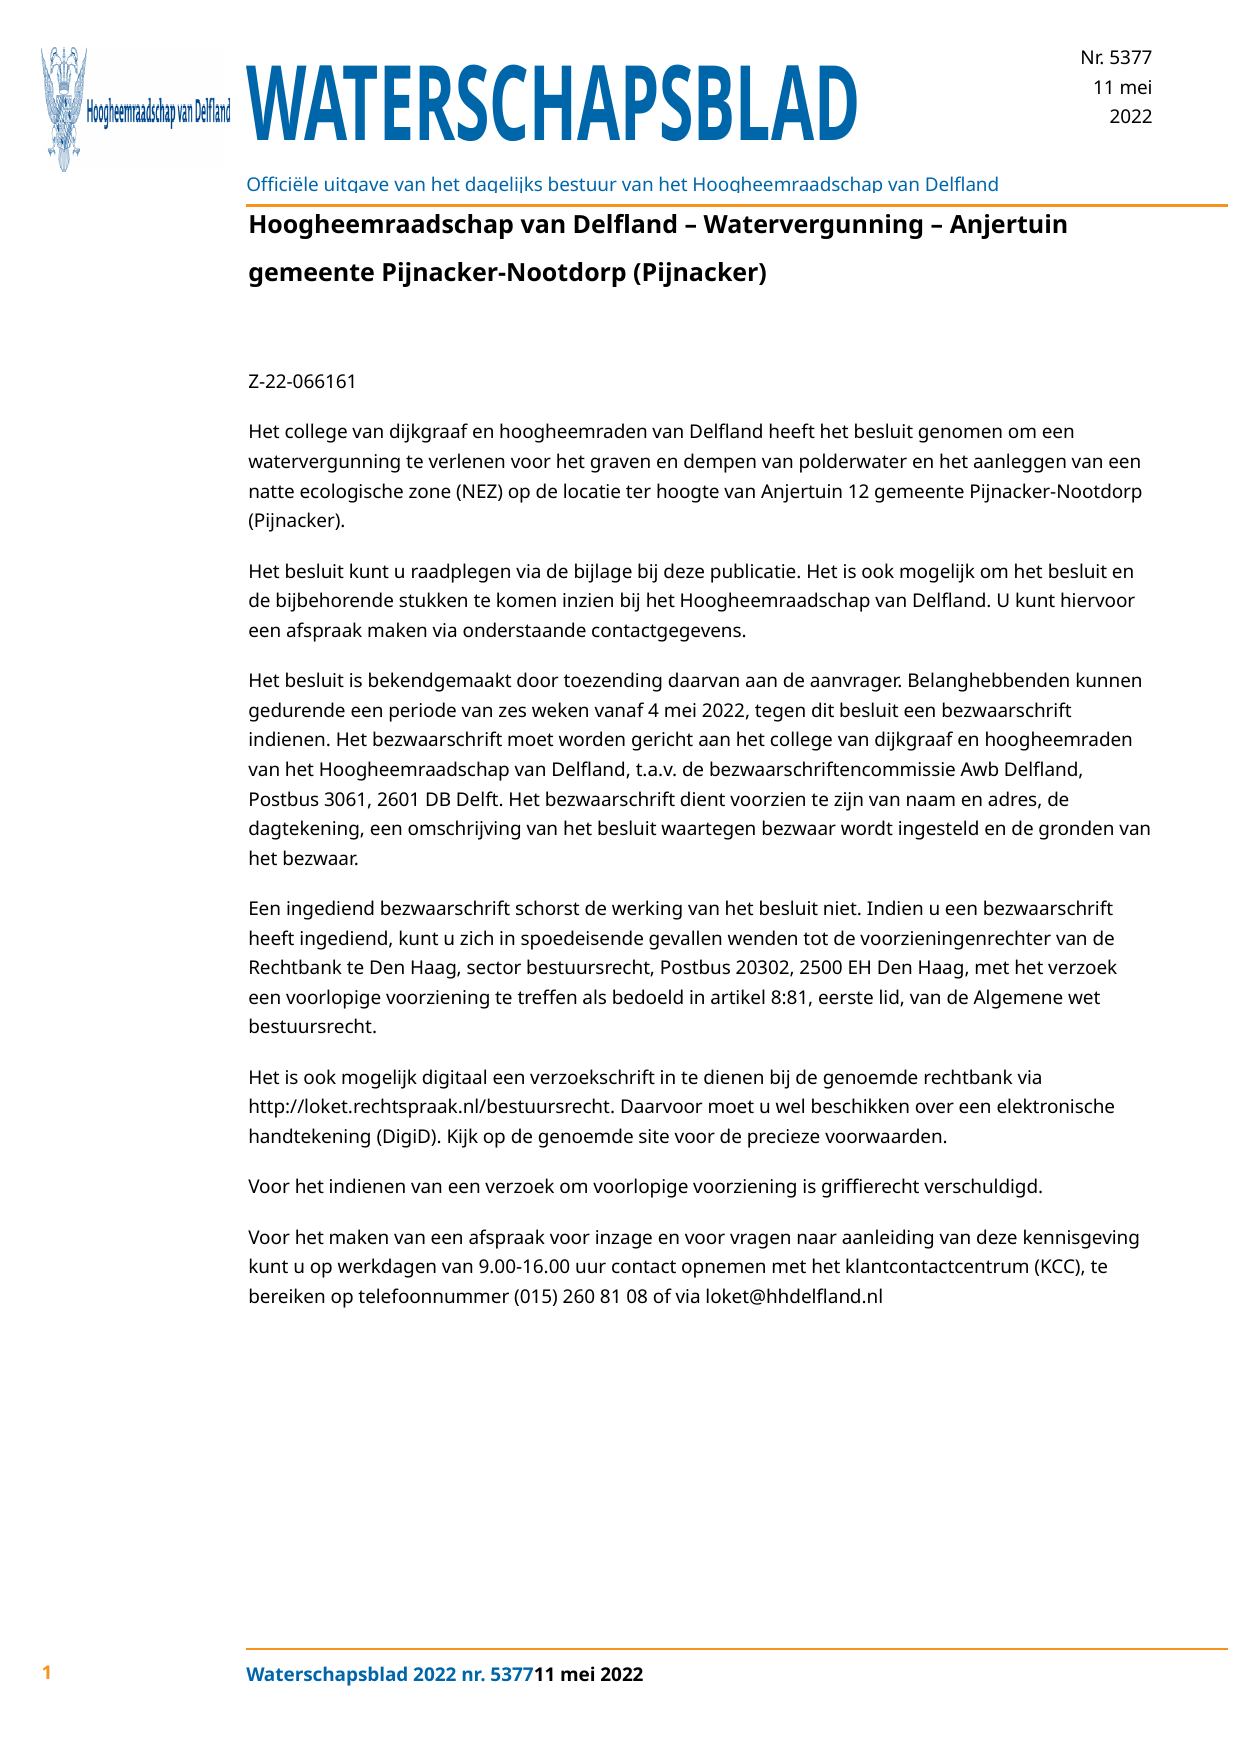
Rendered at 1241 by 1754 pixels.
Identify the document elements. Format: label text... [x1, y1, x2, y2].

picture [41, 47, 231, 172]
text Het college van dijkgraaf en hoogheemraden van Delfland heeft het besluit genomen om een watervergunning te verlenen voor het graven en dempen van polderwater en het aanleggen van een natte ecologische zone (NEZ) op de locatie ter hoogte van Anjertuin 12 gemeente Pijnacker-Nootdorp (Pijnacker). [248, 419, 1152, 533]
text Voor het maken van een afspraak voor inzage en voor vragen naar aanleiding van deze kennisgeving kunt u op werkdagen van 9.00-16.00 uur contact opnemen met het klantcontactcentrum (KCC), te bereiken op telefoonnummer (015) 260 81 08 of via loket@hhdelfland.nl [248, 1224, 1152, 1309]
text Het is ook mogelijk digitaal een verzoekschrift in te dienen bij de genoemde rechtbank via http://loket.rechtspraak.nl/bestuursrecht. Daarvoor moet u wel beschikken over een elektronische handtekening (DigiD). Kijk op de genoemde site voor de precieze voorwaarden. [248, 1064, 1152, 1149]
text Voor het indienen van een verzoek om voorlopige voorziening is griffierecht verschuldigd. [248, 1174, 1152, 1199]
text Het besluit is bekendgemaakt door toezending daarvan aan de aanvrager. Belanghebbenden kunnen gedurende een periode van zes weken vanaf 4 mei 2022, tegen dit besluit een bezwaarschrift indienen. Het bezwaarschrift moet worden gericht aan het college van dijkgraaf en hoogheemraden van het Hoogheemraadschap van Delfland, t.a.v. de bezwaarschriftencommissie Awb Delfland, Postbus 3061, 2601 DB Delft. Het bezwaarschrift dient voorzien te zijn van naam en adres, de dagtekening, een omschrijving van het besluit waartegen bezwaar wordt ingesteld en de gronden van het bezwaar. [248, 667, 1152, 871]
text Het besluit kunt u raadplegen via de bijlage bij deze publicatie. Het is ook mogelijk om het besluit en de bijbehorende stukken te komen inzien bij het Hoogheemraadschap van Delfland. U kunt hiervoor een afspraak maken via onderstaande contactgegevens. [248, 558, 1152, 643]
text Hoogheemraadschap van Delfland – Watervergunning – Anjertuin gemeente Pijnacker-Nootdorp (Pijnacker) [248, 207, 1152, 288]
text Z-22-066161 [248, 368, 1152, 394]
text Een ingediend bezwaarschrift schorst de werking van het besluit niet. Indien u een bezwaarschrift heeft ingediend, kunt u zich in spoedeisende gevallen wenden tot de voorzieningenrechter van de Rechtbank te Den Haag, sector bestuursrecht, Postbus 20302, 2500 EH Den Haag, met het verzoek een voorlopige voorziening te treffen als bedoeld in artikel 8:81, eerste lid, van de Algemene wet bestuursrecht. [248, 895, 1152, 1039]
